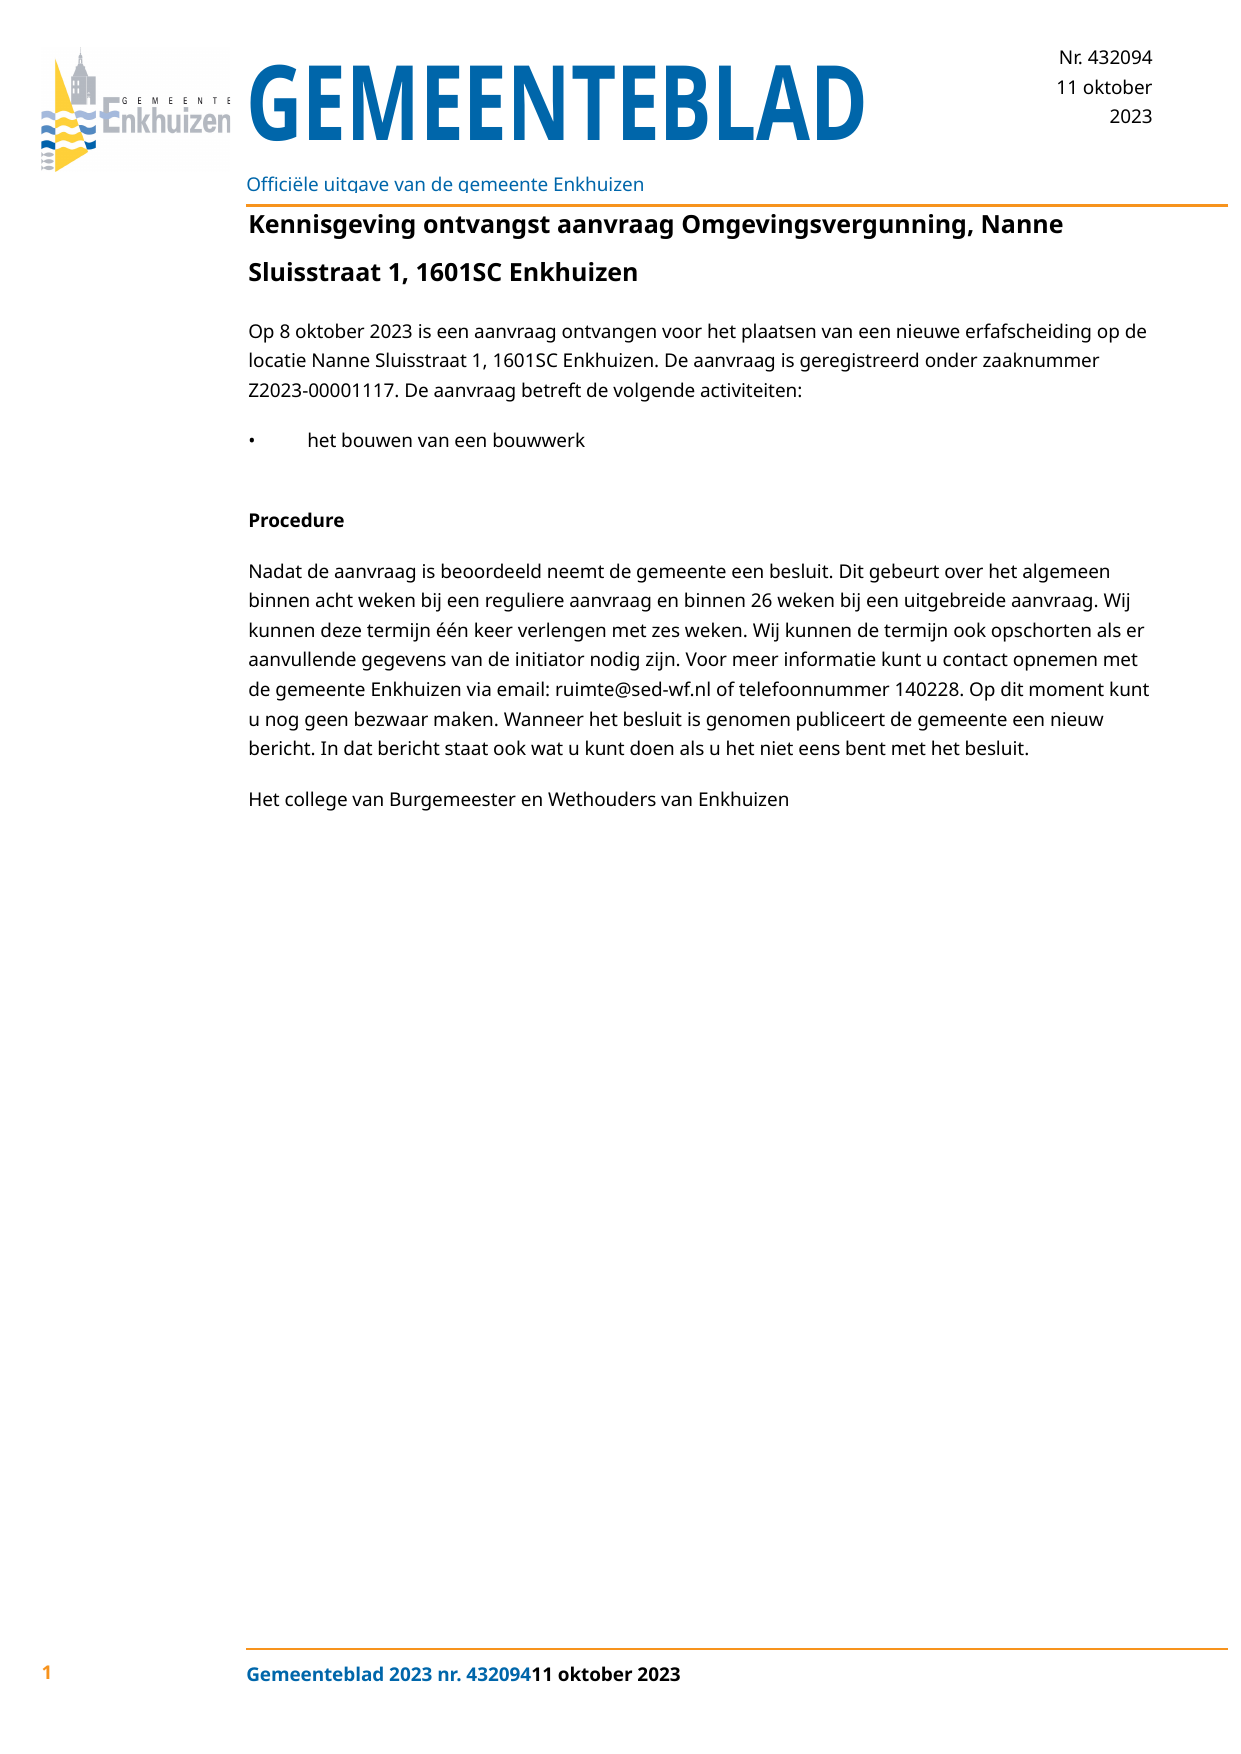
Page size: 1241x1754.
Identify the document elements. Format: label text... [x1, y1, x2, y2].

text Op 8 oktober 2023 is een aanvraag ontvangen voor het plaatsen van een nieuwe erfafscheiding op de locatie Nanne Sluisstraat 1, 1601SC Enkhuizen. De aanvraag is geregistreerd onder zaaknummer Z2023-00001117. De aanvraag betreft de volgende activiteiten: [248, 318, 1152, 403]
text Procedure [248, 507, 1152, 533]
text Kennisgeving ontvangst aanvraag Omgevingsvergunning, Nanne Sluisstraat 1, 1601SC Enkhuizen [248, 207, 1152, 288]
list het bouwen van een bouwwerk [248, 427, 1152, 453]
text Nadat de aanvraag is beoordeeld neemt de gemeente een besluit. Dit gebeurt over het algemeen binnen acht weken bij een reguliere aanvraag en binnen 26 weken bij een uitgebreide aanvraag. Wij kunnen deze termijn één keer verlengen met zes weken. Wij kunnen de termijn ook opschorten als er aanvullende gegevens van de initiator nodig zijn. Voor meer informatie kunt u contact opnemen met de gemeente Enkhuizen via email: ruimte@sed-wf.nl of telefoonnummer 140228. Op dit moment kunt u nog geen bezwaar maken. Wanneer het besluit is genomen publiceert de gemeente een nieuw bericht. In dat bericht staat ook wat u kunt doen als u het niet eens bent met het besluit. [248, 558, 1152, 761]
text Het college van Burgemeester en Wethouders van Enkhuizen [248, 786, 1152, 812]
picture [41, 47, 231, 172]
